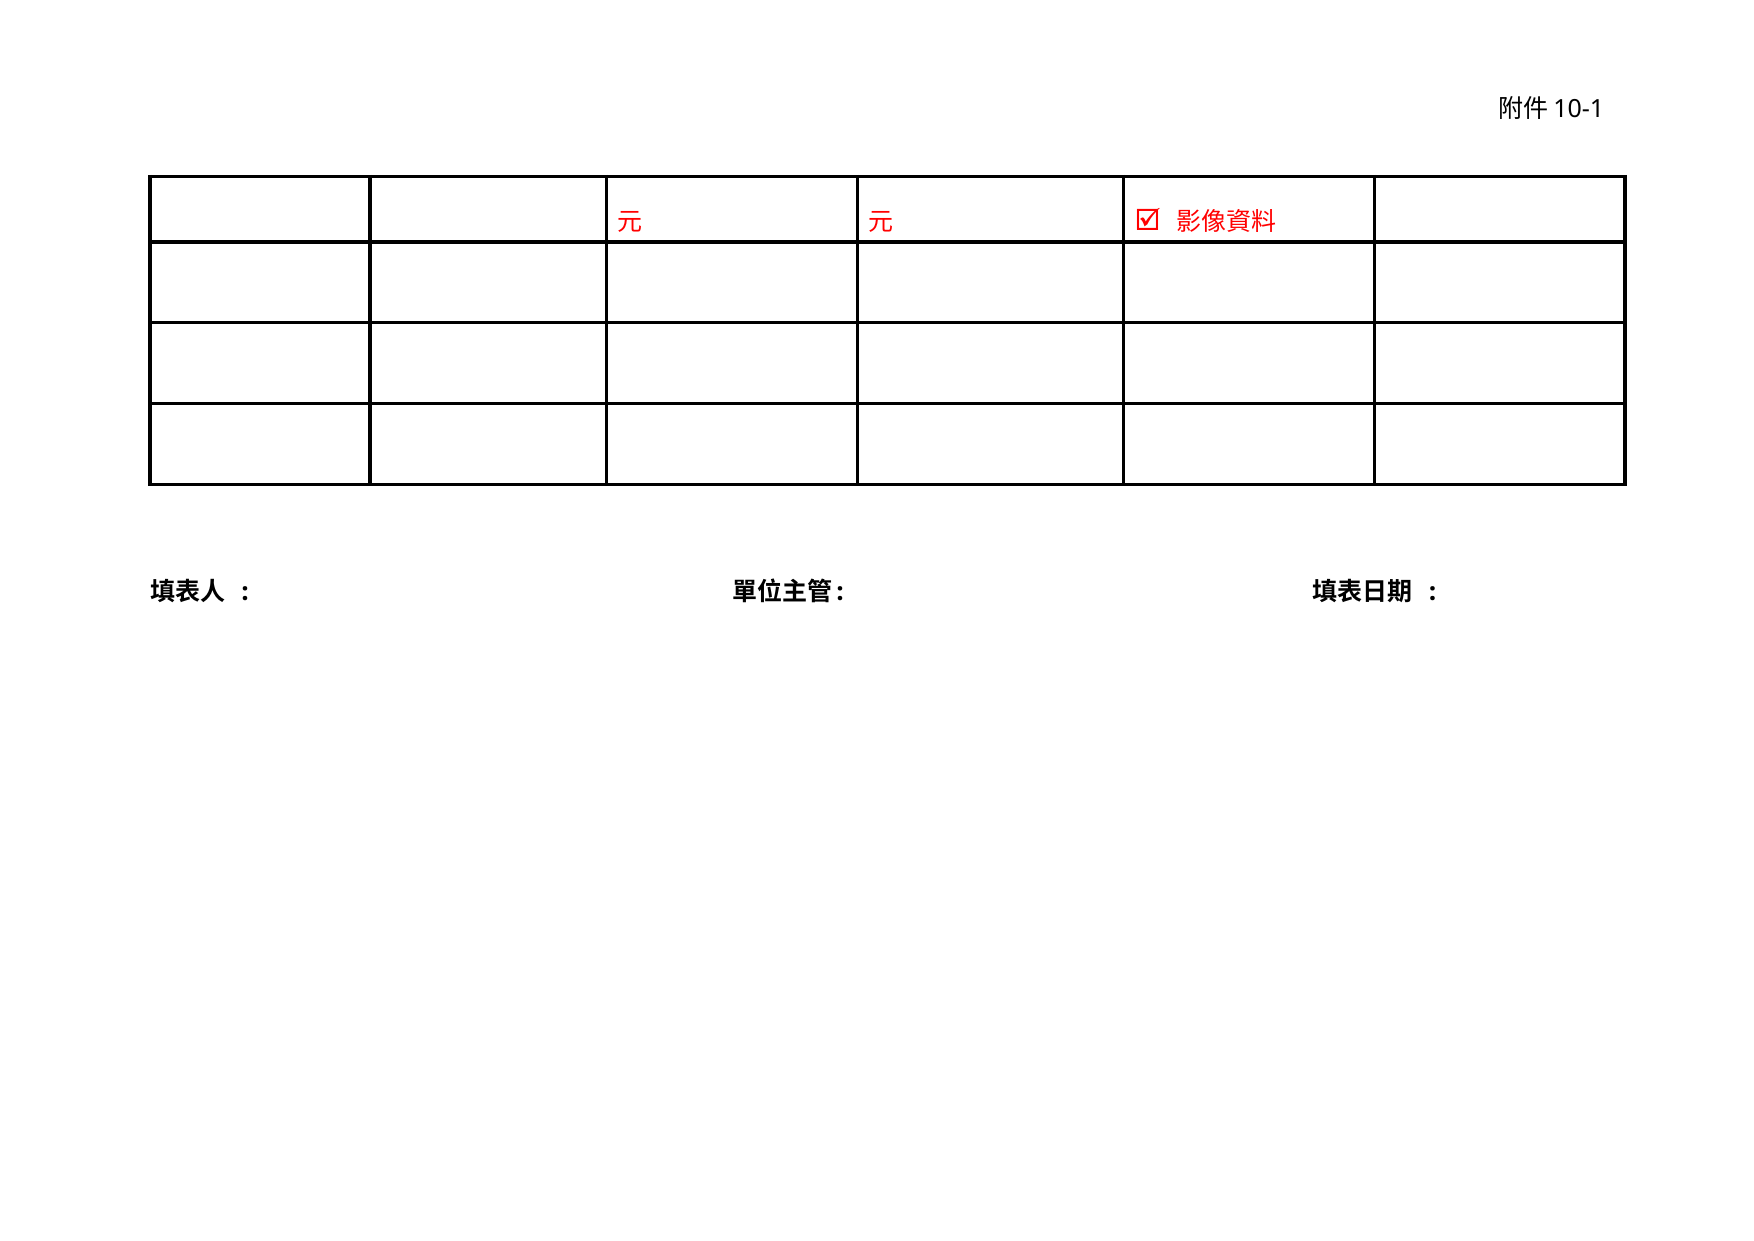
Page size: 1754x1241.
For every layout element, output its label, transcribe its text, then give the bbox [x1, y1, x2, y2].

table_cell [1125, 324, 1373, 402]
table_cell [152, 324, 368, 402]
table_cell [152, 405, 368, 483]
table_cell [859, 244, 1122, 321]
text 填表人 : 單位主管: 填表日期 : [150, 548, 1604, 611]
table_cell [1376, 405, 1623, 483]
table_cell  影像資料 [1125, 178, 1373, 240]
table_cell [1376, 244, 1623, 321]
table_cell [1376, 178, 1623, 240]
table_cell [372, 405, 605, 483]
table_cell [152, 178, 368, 240]
table_cell 元 [859, 178, 1122, 240]
table_cell [859, 324, 1122, 402]
table_cell [608, 324, 856, 402]
table_cell [152, 244, 368, 321]
table_cell [1125, 405, 1373, 483]
table_cell [1125, 244, 1373, 321]
table_cell 元 [608, 178, 856, 240]
table_cell [372, 244, 605, 321]
table_cell [372, 324, 605, 402]
table_cell [859, 405, 1122, 483]
table_cell [1376, 324, 1623, 402]
table_cell [372, 178, 605, 240]
table_cell [608, 405, 856, 483]
table_cell [608, 244, 856, 321]
